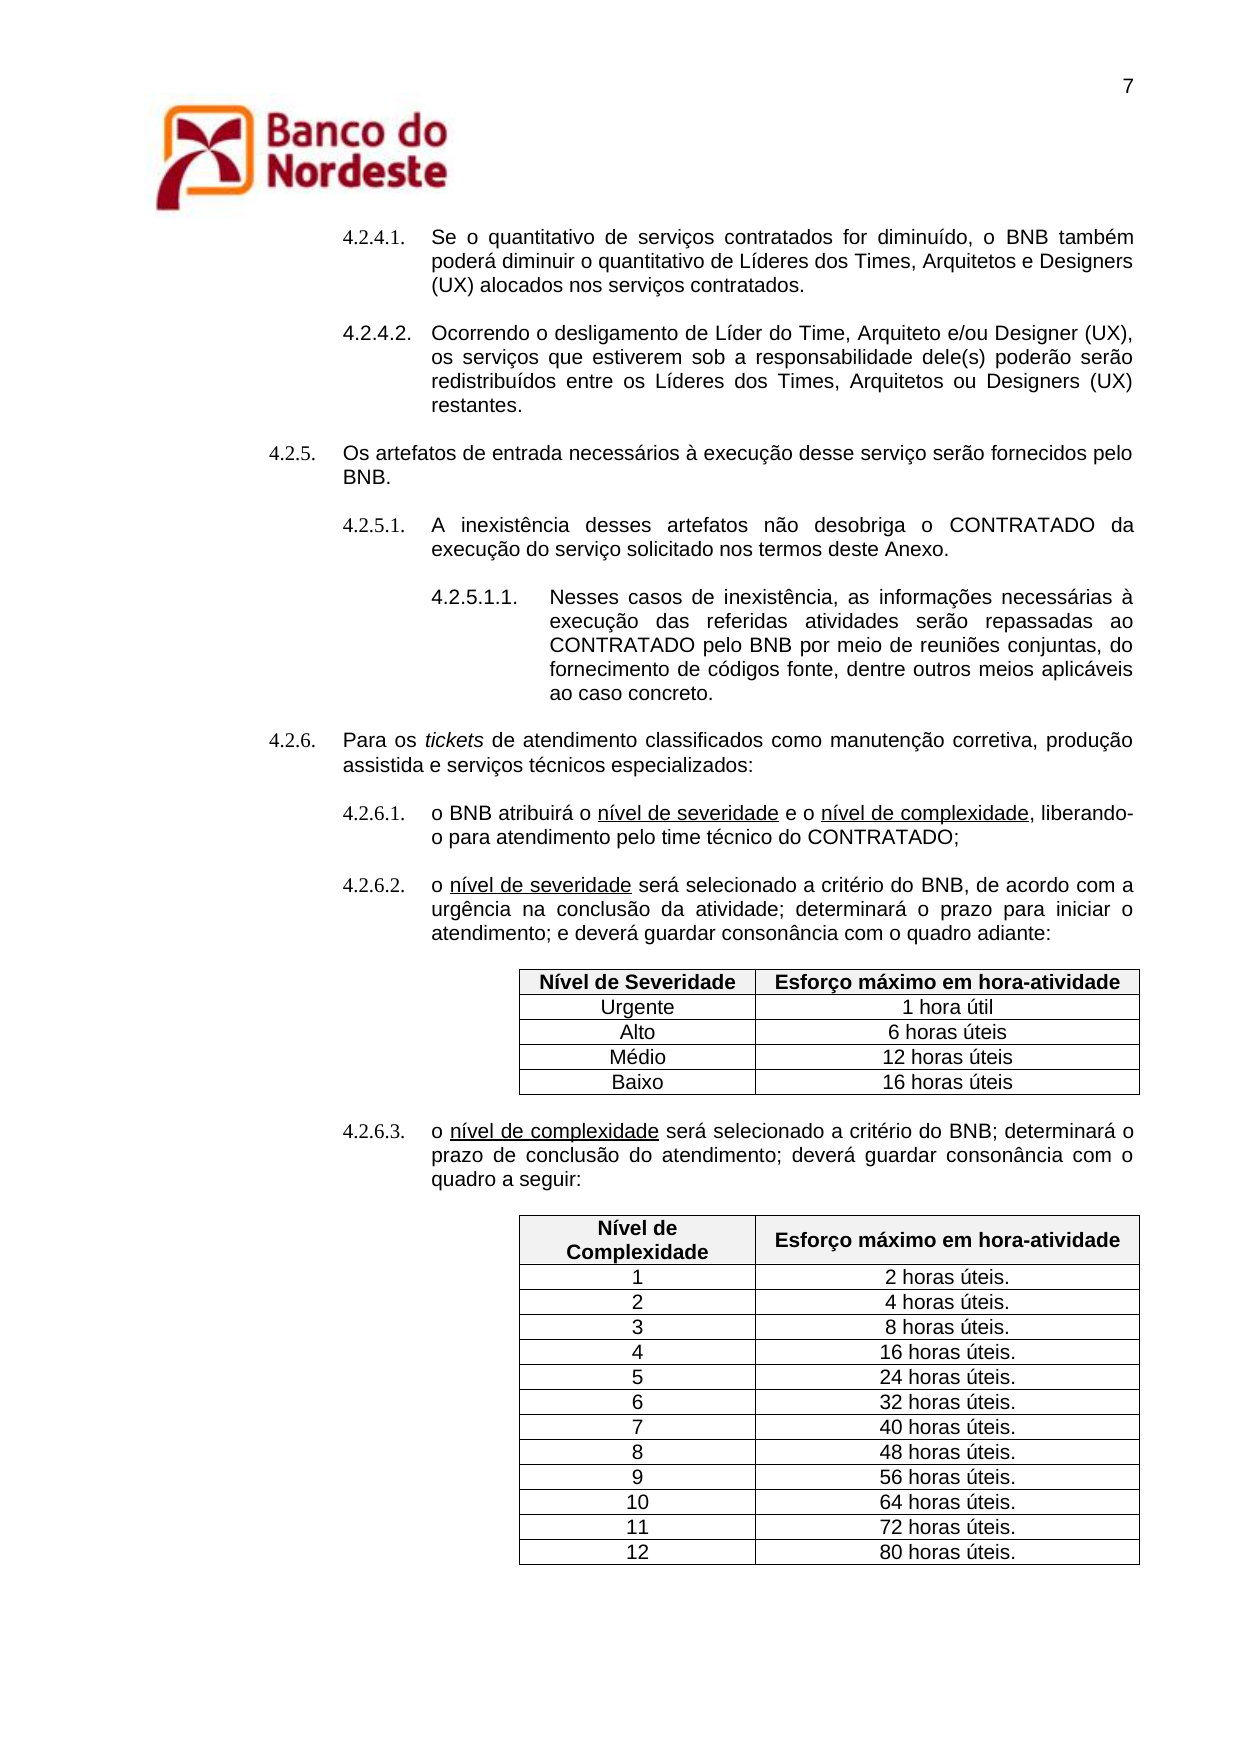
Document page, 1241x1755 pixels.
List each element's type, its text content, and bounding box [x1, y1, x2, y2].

table_cell 80 horas úteis. [756, 1540, 1139, 1563]
table_cell 4 horas úteis. [756, 1290, 1139, 1313]
table_cell 7 [520, 1415, 755, 1438]
list Ocorrendo o desligamento de Líder do Time, Arquiteto e/ou Designer (UX), os serviços que estiverem sob a responsabilidade dele(s) poderão serão redistribuídos entre os Líderes dos Times, Arquitetos ou Designers (UX) restantes. [343, 321, 1134, 416]
table_cell 8 [520, 1440, 755, 1463]
table_cell 64 horas úteis. [756, 1490, 1139, 1513]
table_cell 11 [520, 1515, 755, 1538]
table_cell 72 horas úteis. [756, 1515, 1139, 1538]
list o nível de complexidade será selecionado a critério do BNB; determinará o prazo de conclusão do atendimento; deverá guardar consonância com o quadro a seguir: [343, 1118, 1134, 1191]
table_cell 56 horas úteis. [756, 1465, 1139, 1488]
table_cell 48 horas úteis. [756, 1440, 1139, 1463]
table_cell 40 horas úteis. [756, 1415, 1139, 1438]
table_header Nível de Complexidade [520, 1216, 755, 1263]
table_cell 8 horas úteis. [756, 1315, 1139, 1338]
table_cell 6 horas úteis [756, 1020, 1139, 1043]
list o nível de severidade será selecionado a critério do BNB, de acordo com a urgência na conclusão da atividade; determinará o prazo para iniciar o atendimento; e deverá guardar consonância com o quadro adiante: [343, 872, 1134, 944]
table_cell Médio [520, 1045, 755, 1068]
table_cell 3 [520, 1315, 755, 1338]
table_cell 1 [520, 1265, 755, 1288]
table_cell Baixo [520, 1070, 755, 1093]
list A inexistência desses artefatos não desobriga o CONTRATADO da execução do serviço solicitado nos termos deste Anexo. [343, 512, 1134, 561]
list Nesses casos de inexistência, as informações necessárias à execução das referidas atividades serão repassadas ao CONTRATADO pelo BNB por meio de reuniões conjuntas, do fornecimento de códigos fonte, dentre outros meios aplicáveis ao caso concreto. [431, 584, 1134, 704]
table_cell 12 [520, 1540, 755, 1563]
table_header Esforço máximo em hora-atividade [756, 1216, 1139, 1263]
table_cell 2 horas úteis. [756, 1265, 1139, 1288]
table_cell 6 [520, 1390, 755, 1413]
table_cell 24 horas úteis. [756, 1365, 1139, 1388]
list Se o quantitativo de serviços contratados for diminuído, o BNB também poderá diminuir o quantitativo de Líderes dos Times, Arquitetos e Designers (UX) alocados nos serviços contratados. [343, 224, 1134, 297]
table_cell Urgente [520, 995, 755, 1018]
table_cell 16 horas úteis [756, 1070, 1139, 1093]
table_cell 32 horas úteis. [756, 1390, 1139, 1413]
table_header Nível de Severidade [520, 970, 755, 993]
table_cell 16 horas úteis. [756, 1340, 1139, 1363]
table_cell 10 [520, 1490, 755, 1513]
list o BNB atribuirá o nível de severidade e o nível de complexidade, liberando-o para atendimento pelo time técnico do CONTRATADO; [343, 800, 1134, 848]
table_cell 12 horas úteis [756, 1045, 1139, 1068]
list Os artefatos de entrada necessários à execução desse serviço serão fornecidos pelo BNB. [269, 440, 1134, 488]
table_cell 2 [520, 1290, 755, 1313]
table_cell Alto [520, 1020, 755, 1043]
list Para os tickets de atendimento classificados como manutenção corretiva, produção assistida e serviços técnicos especializados: [269, 728, 1134, 776]
table_cell 4 [520, 1340, 755, 1363]
table_cell 5 [520, 1365, 755, 1388]
table_cell 9 [520, 1465, 755, 1488]
table_header Esforço máximo em hora-atividade [756, 970, 1139, 993]
table_cell 1 hora útil [756, 995, 1139, 1018]
